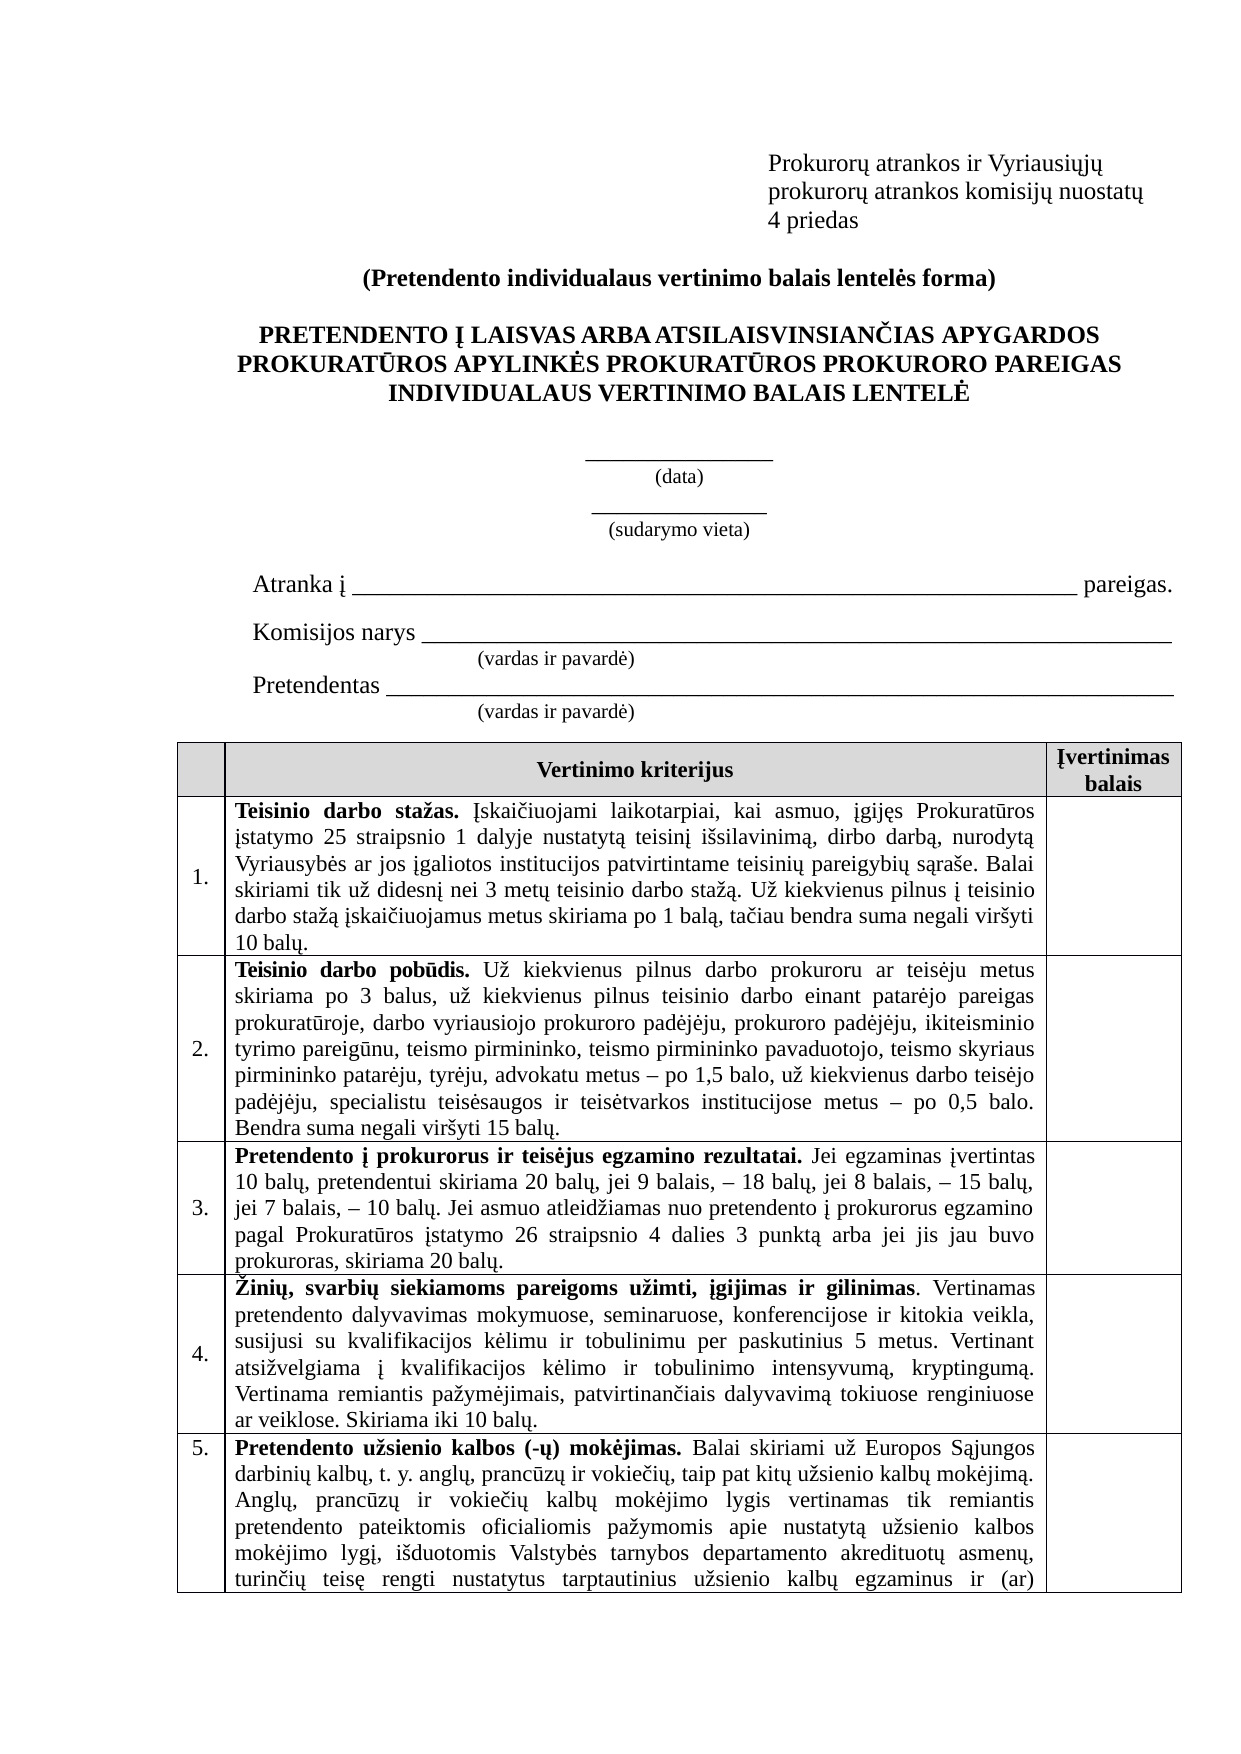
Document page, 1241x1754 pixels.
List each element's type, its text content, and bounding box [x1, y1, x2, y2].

table_cell [1047, 1434, 1181, 1592]
table_header Vertinimo kriterijus [226, 743, 1046, 796]
text 4 priedas [768, 205, 1181, 234]
table_cell Teisinio darbo pobūdis. Už kiekvienus pilnus darbo prokuroru ar teisėju metus skiriama po 3 balus, už kiekvienus pilnus teisinio darbo einant patarėjo pareigas prokuratūroje, darbo vyriausiojo prokuroro padėjėju, prokuroro padėjėju, ikiteisminio tyrimo pareigūnu, teismo pirmininko, teismo pirmininko pavaduotojo, teismo skyriaus pirmininko patarėju, tyrėju, advokatu metus ‒ po 1,5 balo, už kiekvienus darbo teisėjo padėjėju, specialistu teisėsaugos ir teisėtvarkos institucijose metus ‒ po 0,5 balo. Bendra suma negali viršyti 15 balų. [226, 956, 1046, 1141]
text ______________ [177, 488, 1181, 517]
text PRETENDENTO į laisvas arba atsilaisvinsiančias apygardos prokuratūros apylinkės prokuratūros prokuroro pareigas INDIVIDUALAUS VERTINIMO BALAIS LENTELĖ [177, 320, 1181, 406]
text (vardas ir pavardė) [177, 646, 1181, 670]
text (data) [177, 464, 1181, 488]
table_cell [1047, 956, 1181, 1141]
text Komisijos narys ____________________________________________________________ [177, 617, 1181, 646]
table_cell Pretendento į prokurorus ir teisėjus egzamino rezultatai. Jei egzaminas įvertintas 10 balų, pretendentui skiriama 20 balų, jei 9 balais, – 18 balų, jei 8 balais, – 15 balų, jei 7 balais, – 10 balų. Jei asmuo atleidžiamas nuo pretendento į prokurorus egzamino pagal Prokuratūros įstatymo 26 straipsnio 4 dalies 3 punktą arba jei jis jau buvo prokuroras, skiriama 20 balų. [226, 1142, 1046, 1273]
text Pretendentas _______________________________________________________________ [177, 670, 1181, 699]
table_cell Žinių, svarbių siekiamoms pareigoms užimti, įgijimas ir gilinimas. Vertinamas pretendento dalyvavimas mokymuose, seminaruose, konferencijose ir kitokia veikla, susijusi su kvalifikacijos kėlimu ir tobulinimu per paskutinius 5 metus. Vertinant atsižvelgiama į kvalifikacijos kėlimo ir tobulinimo intensyvumą, kryptingumą. Vertinama remiantis pažymėjimais, patvirtinančiais dalyvavimą tokiuose renginiuose ar veiklose. Skiriama iki 10 balų. [226, 1275, 1046, 1433]
table_cell Teisinio darbo stažas. Įskaičiuojami laikotarpiai, kai asmuo, įgijęs Prokuratūros įstatymo 25 straipsnio 1 dalyje nustatytą teisinį išsilavinimą, dirbo darbą, nurodytą Vyriausybės ar jos įgaliotos institucijos patvirtintame teisinių pareigybių sąraše. Balai skiriami tik už didesnį nei 3 metų teisinio darbo stažą. Už kiekvienus pilnus į teisinio darbo stažą įskaičiuojamus metus skiriama po 1 balą, tačiau bendra suma negali viršyti 10 balų. [226, 797, 1046, 955]
text (vardas ir pavardė) [177, 699, 1181, 723]
text Prokurorų atrankos ir Vyriausiųjų [768, 148, 1181, 176]
table_header [178, 743, 224, 796]
text (Pretendento individualaus vertinimo balais lentelės forma) [177, 263, 1181, 291]
text Atranka į __________________________________________________________ pareigas. [177, 569, 1181, 598]
table_cell 4. [178, 1275, 224, 1433]
table_header Įvertinimas balais [1047, 743, 1181, 796]
table_cell 3. [178, 1142, 224, 1273]
text prokurorų atrankos komisijų nuostatų [768, 176, 1181, 205]
table_cell Pretendento užsienio kalbos (-ų) mokėjimas. Balai skiriami už Europos Sąjungos darbinių kalbų, t. y. anglų, prancūzų ir vokiečių, taip pat kitų užsienio kalbų mokėjimą. Anglų, prancūzų ir vokiečių kalbų mokėjimo lygis vertinamas tik remiantis pretendento pateiktomis oficialiomis pažymomis apie nustatytą užsienio kalbos mokėjimo lygį, išduotomis Valstybės tarnybos departamento akredituotų asmenų, turinčių teisę rengti nustatytus tarptautinius užsienio kalbų egzaminus ir (ar) [226, 1434, 1046, 1592]
text _______________ [177, 435, 1181, 464]
table_cell [1047, 1275, 1181, 1433]
table_cell [1047, 1142, 1181, 1273]
table_cell 5. [178, 1434, 224, 1592]
table_cell 1. [178, 797, 224, 955]
text (sudarymo vieta) [177, 517, 1181, 541]
table_cell 2. [178, 956, 224, 1141]
table_cell [1047, 797, 1181, 955]
